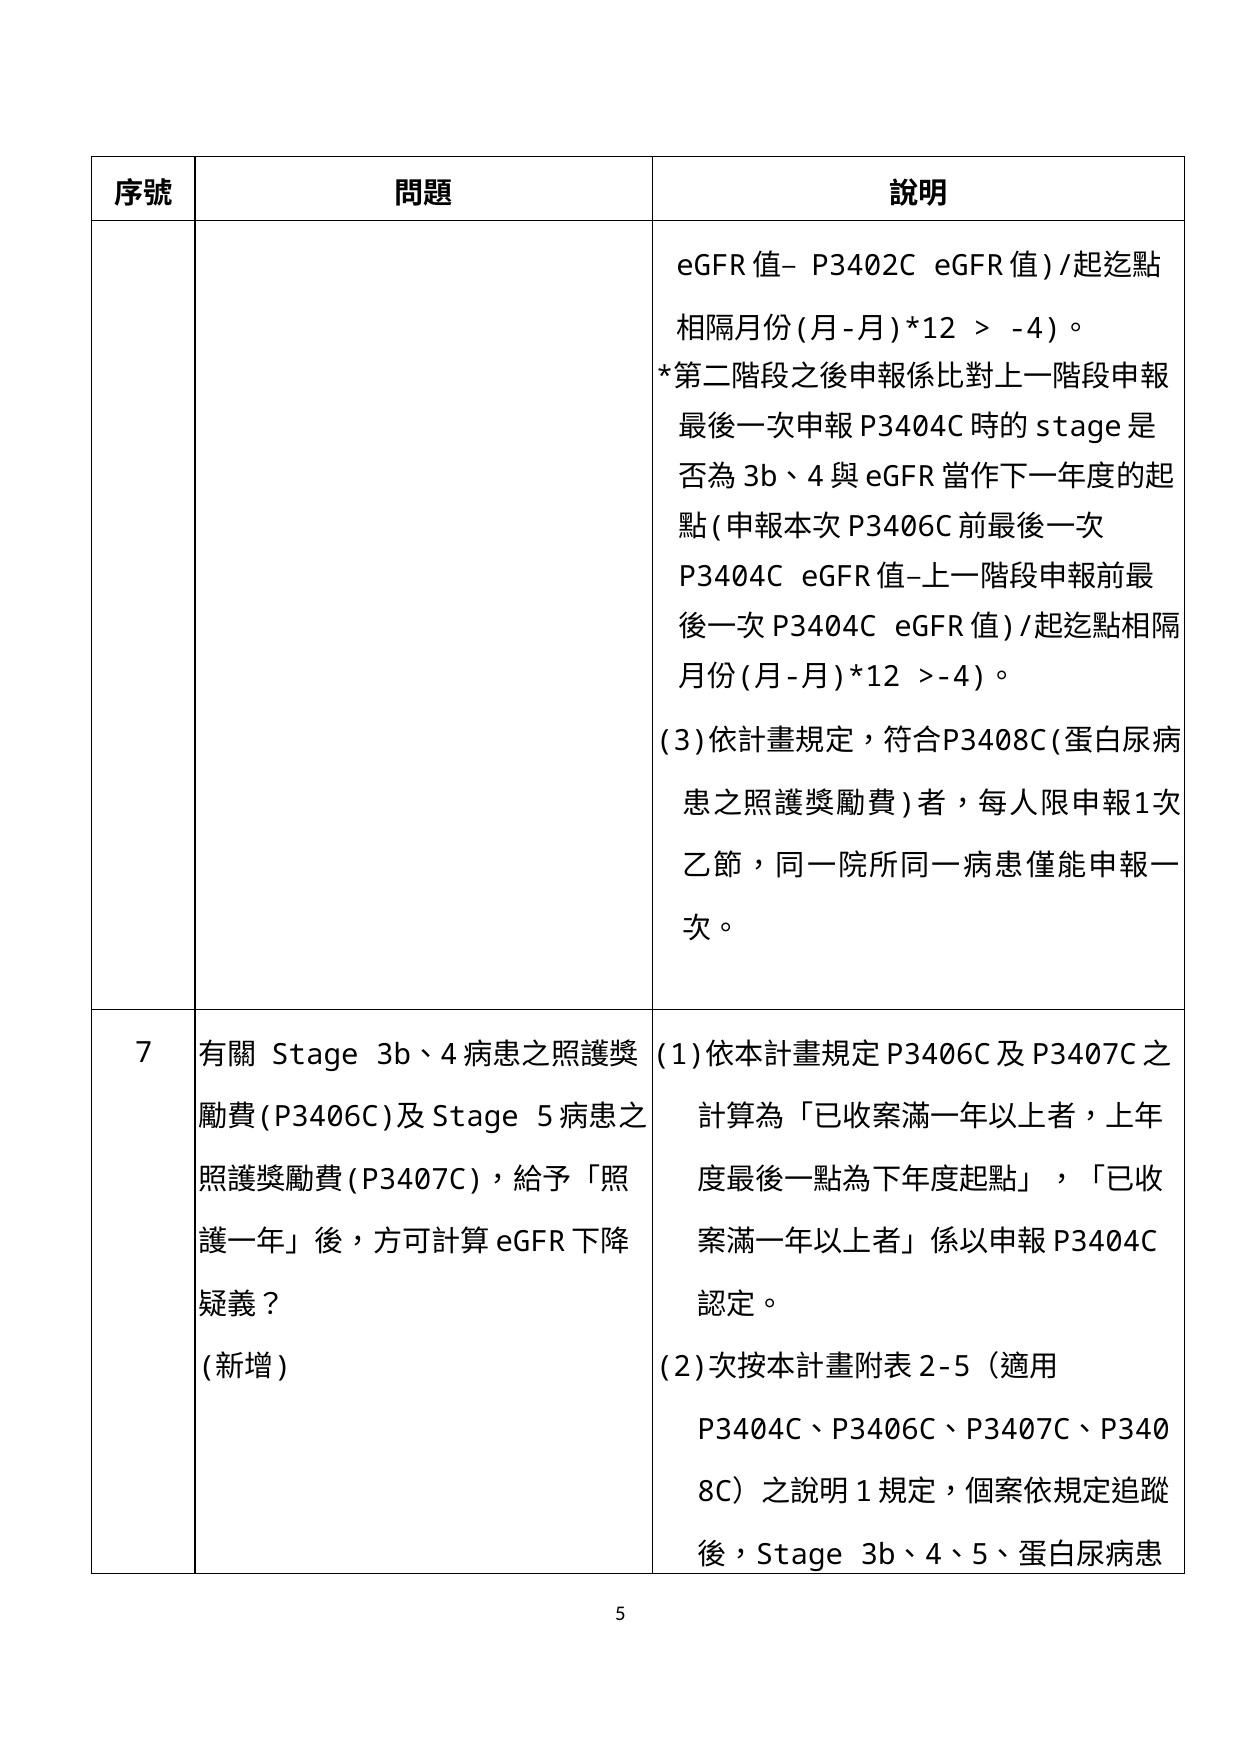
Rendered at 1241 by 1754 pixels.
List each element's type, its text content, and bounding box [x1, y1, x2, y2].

table_cell eGFR值– P3402C eGFR值)/起迄點相隔月份(月-月)*12 > -4)。 *第二階段之後申報係比對上一階段申報最後一次申報P3404C時的stage是否為3b、4與eGFR當作下一年度的起點(申報本次P3406C前最後一次P3404C eGFR值–上一階段申報前最後一次P3404C eGFR值)/起迄點相隔月份(月-月)*12 >-4)。 (3)依計畫規定，符合P3408C(蛋白尿病患之照護獎勵費)者，每人限申報1次乙節，同一院所同一病患僅能申報一次。 [653, 221, 1184, 1009]
table_cell (1)依本計畫規定P3406C及P3407C之計算為「已收案滿一年以上者，上年度最後一點為下年度起點」，「已收案滿一年以上者」係以申報P3404C認定。 (2)次按本計畫附表2-5（適用P3404C、P3406C、P3407C、P3408C）之說明1規定，個案依規定追蹤後，Stage 3b、4、5、蛋白尿病患 [653, 1010, 1184, 1572]
table_cell [92, 221, 194, 1009]
table_header 序號 [92, 157, 194, 220]
table_header 問題 [196, 157, 652, 220]
table_header 說明 [653, 157, 1184, 220]
table_cell [196, 221, 652, 1009]
table_cell 有關 Stage 3b、4病患之照護獎勵費(P3406C)及Stage 5病患之照護獎勵費(P3407C)，給予「照護一年」後，方可計算eGFR下降疑義？ (新增) [196, 1010, 652, 1572]
table_cell 7 [92, 1010, 194, 1572]
